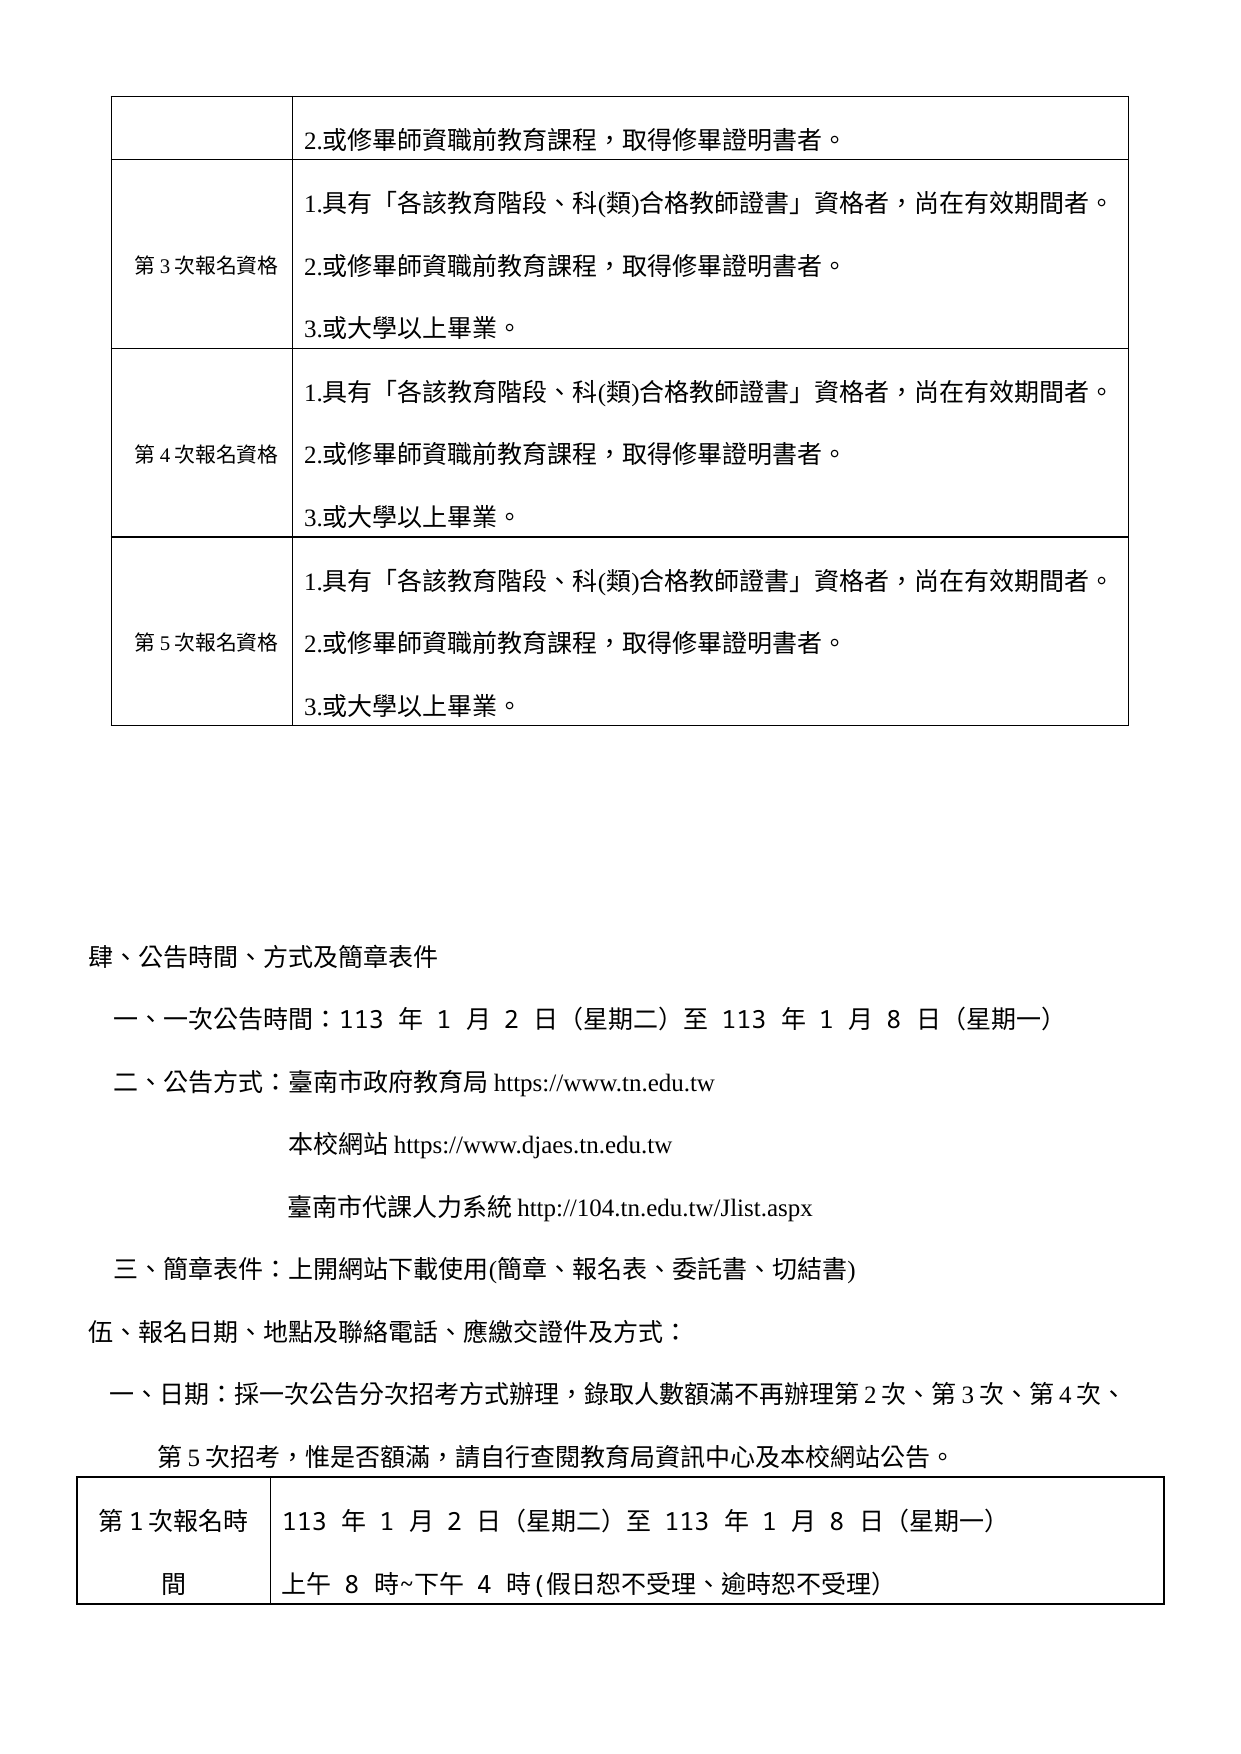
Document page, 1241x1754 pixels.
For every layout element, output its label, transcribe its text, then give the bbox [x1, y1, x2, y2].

table_cell 第4次報名資格 [112, 349, 292, 536]
text 三、簡章表件：上開網站下載使用(簡章、報名表、委託書、切結書) [89, 1226, 1152, 1288]
table_header 113 年 1 月 2 日（星期二）至 113 年 1 月 8 日（星期一） 上午 8 時~下午 4 時(假日恕不受理、逾時恕不受理） [271, 1478, 1163, 1603]
table_cell 2.或修畢師資職前教育課程，取得修畢證明書者。 [293, 97, 1128, 159]
text 伍、報名日期、地點及聯絡電話、應繳交證件及方式： [89, 1288, 1152, 1351]
table_cell [112, 97, 292, 159]
table_cell 第5次報名資格 [112, 538, 292, 725]
text 第5次招考，惟是否額滿，請自行查閱教育局資訊中心及本校網站公告。 [89, 1413, 1152, 1476]
text 二、公告方式：臺南市政府教育局https://www.tn.edu.tw [89, 1038, 1152, 1101]
table_cell 第3次報名資格 [112, 160, 292, 348]
text 本校網站https://www.djaes.tn.edu.tw [89, 1101, 1152, 1163]
table_header 第1次報名時間 [78, 1478, 270, 1603]
text 一、一次公告時間：113 年 1 月 2 日（星期二）至 113 年 1 月 8 日（星期一） [89, 976, 1152, 1038]
table_cell 1.具有「各該教育階段、科(類)合格教師證書」資格者，尚在有效期間者。 2.或修畢師資職前教育課程，取得修畢證明書者。 3.或大學以上畢業。 [293, 538, 1128, 725]
table_cell 1.具有「各該教育階段、科(類)合格教師證書」資格者，尚在有效期間者。 2.或修畢師資職前教育課程，取得修畢證明書者。 3.或大學以上畢業。 [293, 349, 1128, 536]
text 肆、公告時間、方式及簡章表件 [89, 913, 1152, 976]
table_cell 1.具有「各該教育階段、科(類)合格教師證書」資格者，尚在有效期間者。 2.或修畢師資職前教育課程，取得修畢證明書者。 3.或大學以上畢業。 [293, 160, 1128, 348]
text 臺南市代課人力系統http://104.tn.edu.tw/Jlist.aspx [89, 1163, 1152, 1226]
text 一、日期：採一次公告分次招考方式辦理，錄取人數額滿不再辦理第2次、第3次、第4次、 [109, 1351, 1152, 1413]
